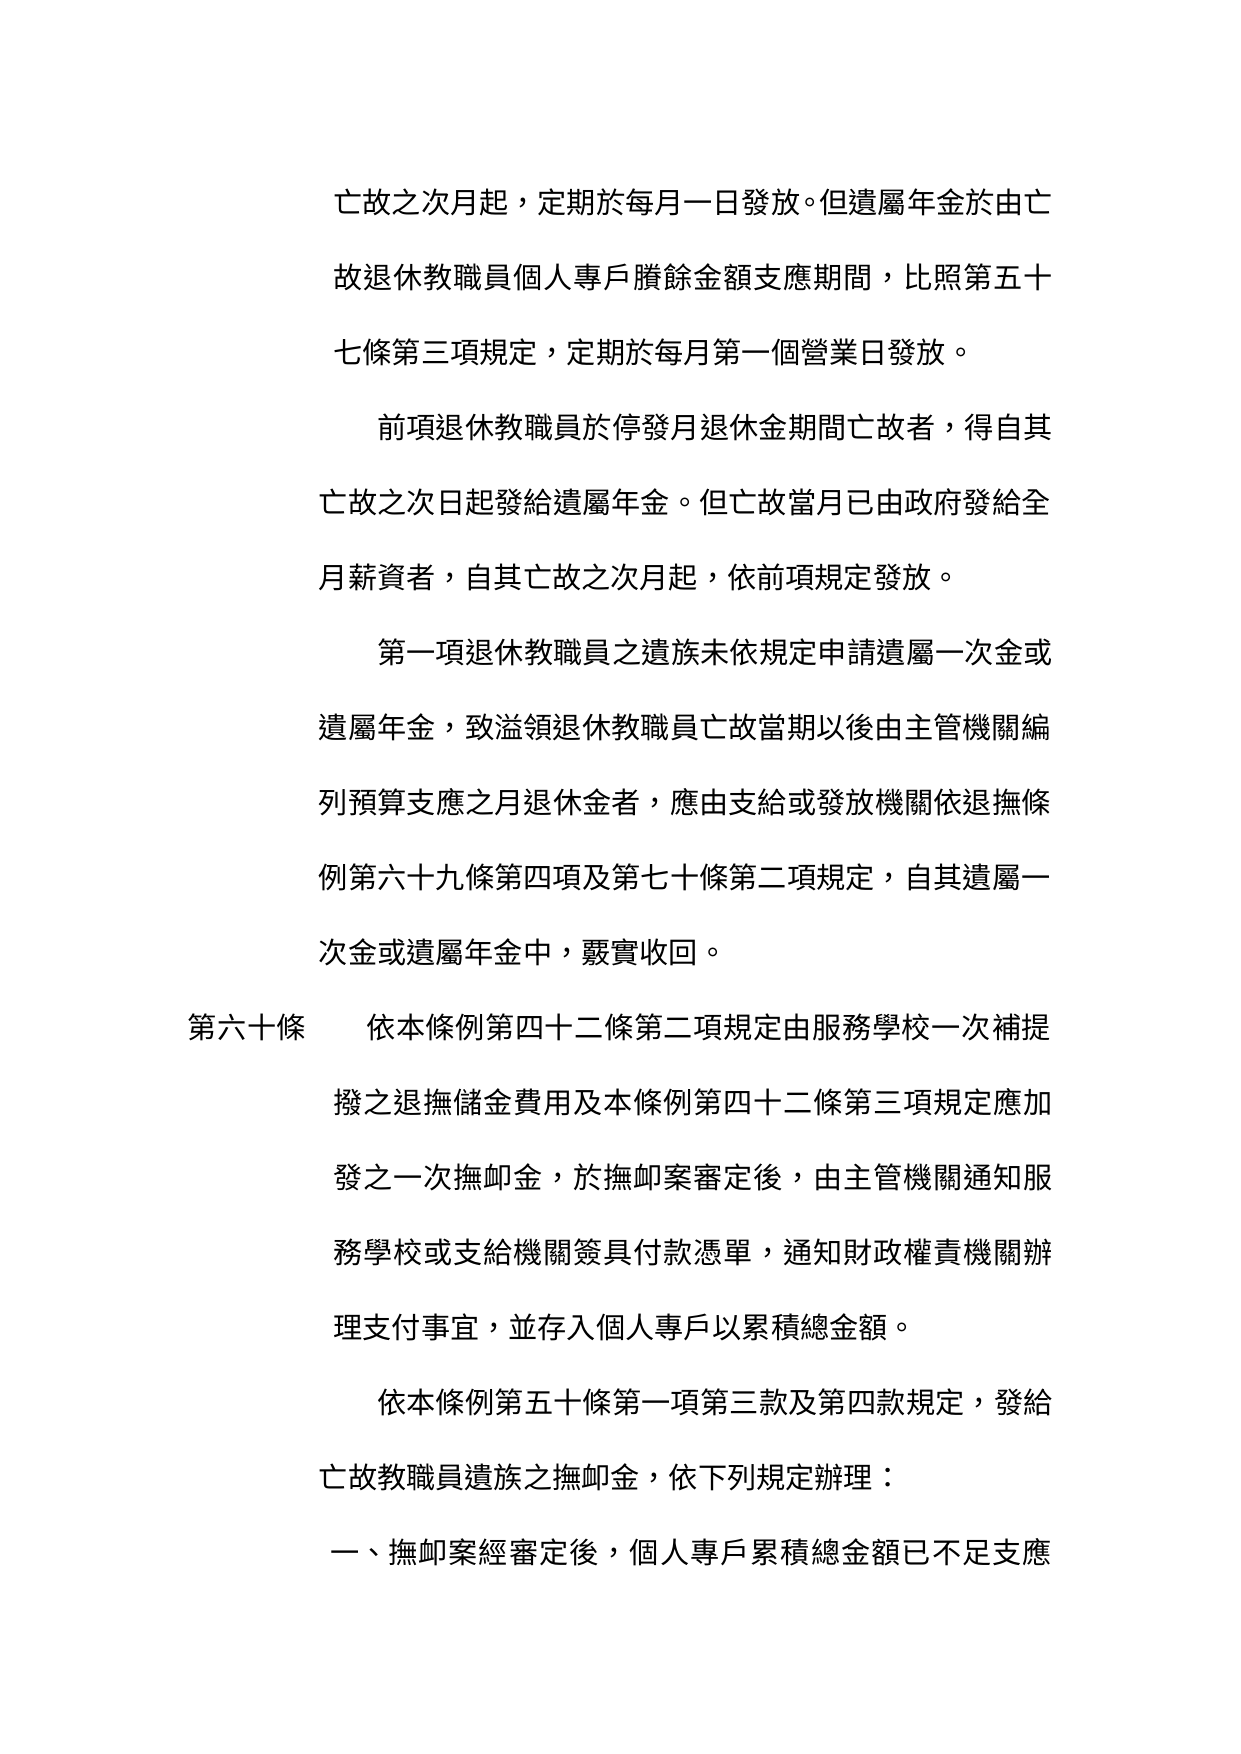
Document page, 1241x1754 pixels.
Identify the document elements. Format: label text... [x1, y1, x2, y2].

text 依本條例第五十條第一項第三款及第四款規定，發給亡故教職員遺族之撫卹金，依下列規定辦理： [319, 1364, 1053, 1514]
text 第六十條 依本條例第四十二條第二項規定由服務學校一次補提撥之退撫儲金費用及本條例第四十二條第三項規定應加發之一次撫卹金，於撫卹案審定後，由主管機關通知服務學校或支給機關簽具付款憑單，通知財政權責機關辦理支付事宜，並存入個人專戶以累積總金額。 [187, 989, 1053, 1364]
text 前項退休教職員於停發月退休金期間亡故者，得自其亡故之次日起發給遺屬年金。但亡故當月已由政府發給全月薪資者，自其亡故之次月起，依前項規定發放。 [319, 389, 1053, 614]
list 撫卹案經審定後，個人專戶累積總金額已不足支應 [330, 1514, 1053, 1589]
text 亡故之次月起，定期於每月一日發放。但遺屬年金於由亡故退休教職員個人專戶賸餘金額支應期間，比照第五十七條第三項規定，定期於每月第一個營業日發放。 [187, 164, 1053, 389]
text 第一項退休教職員之遺族未依規定申請遺屬一次金或遺屬年金，致溢領退休教職員亡故當期以後由主管機關編列預算支應之月退休金者，應由支給或發放機關依退撫條例第六十九條第四項及第七十條第二項規定，自其遺屬一次金或遺屬年金中，覈實收回。 [319, 614, 1053, 989]
